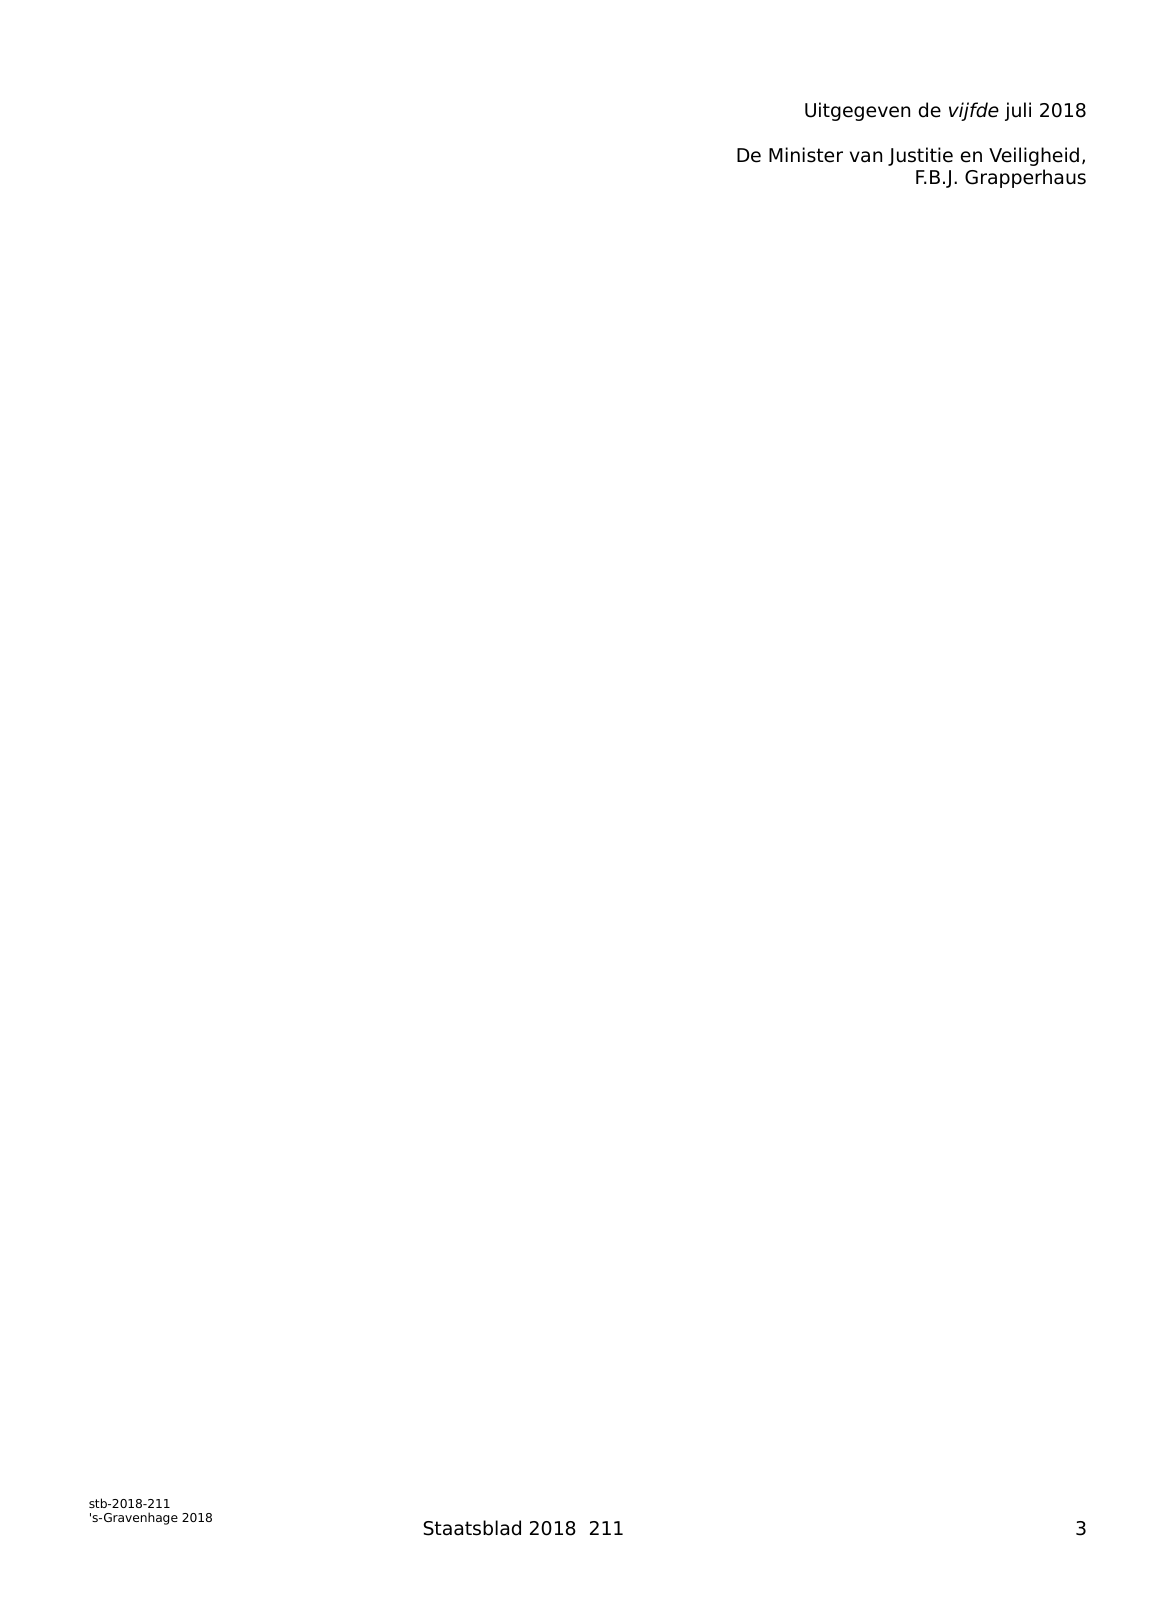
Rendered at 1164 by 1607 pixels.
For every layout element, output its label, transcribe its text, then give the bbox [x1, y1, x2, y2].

text De Minister van Justitie en Veiligheid, F.B.J. Grapperhaus [422, 144, 1087, 188]
text 's-Gravenhage 2018 [88, 1511, 323, 1525]
text Uitgegeven de vijfde juli 2018 [422, 100, 1087, 122]
text stb-2018-211 [88, 1497, 323, 1511]
